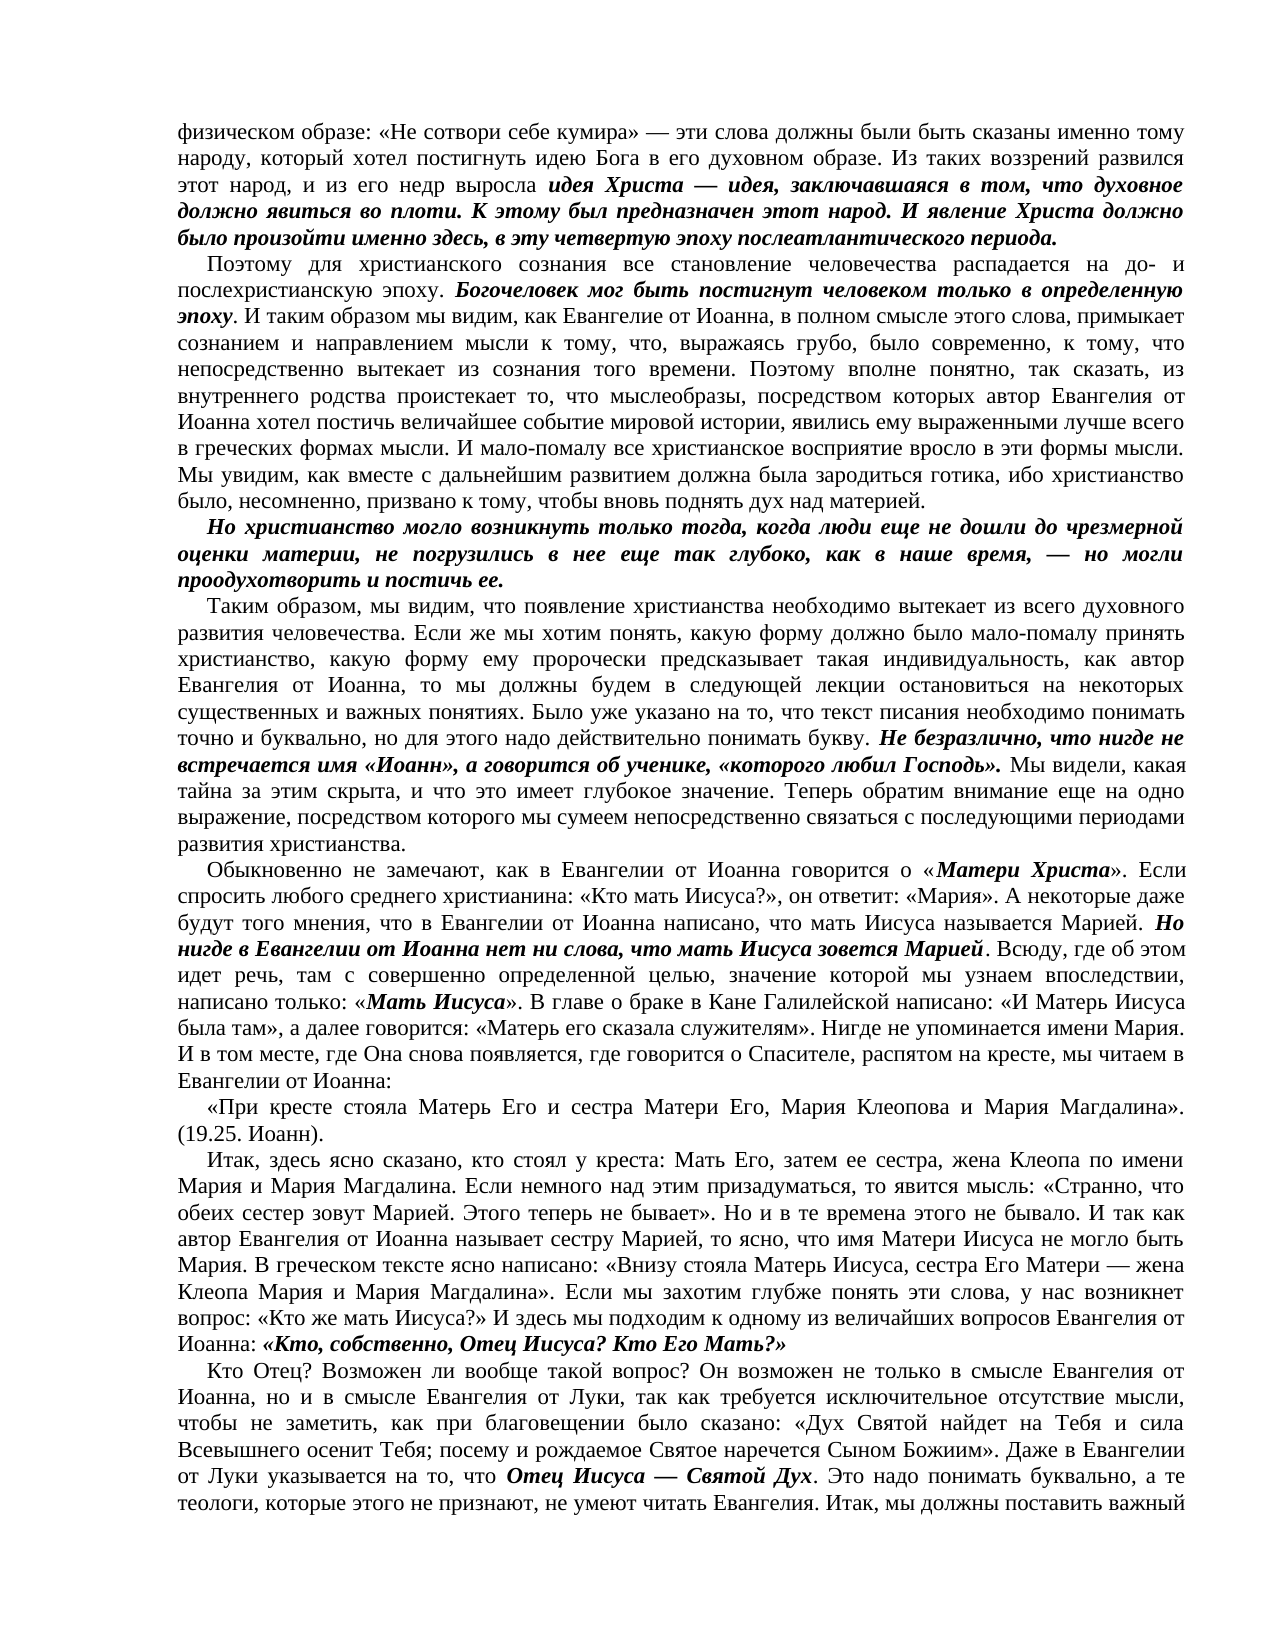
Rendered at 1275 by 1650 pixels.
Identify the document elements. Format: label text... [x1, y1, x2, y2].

text Итак, здесь ясно сказано, кто стоял у креста: Мать Его, затем ее сестра, жена Клеопа по имени Мария и Мария Магдалина. Если немного над этим призадуматься, то явится мысль: «Странно, что обеих сестер зовут Марией. Этого теперь не бывает». Но и в те времена этого не бывало. И так как автор Евангелия от Иоанна называет сестру Марией, то ясно, что имя Матери Иисуса не могло быть Мария. В греческом тексте ясно написано: «Внизу стояла Матерь Иисуса, сестра Его Матери — жена Клеопа Мария и Мария Магдалина». Если мы захотим глубже понять эти слова, у нас возникнет вопрос: «Кто же мать Иисуса?» И здесь мы подходим к одному из величайших вопросов Евангелия от Иоанна: «Кто, собственно, Отец Иисуса? Кто Его Мать?» [177, 1146, 1186, 1357]
text Поэтому для христианского сознания все становление человечества распадается на до- и послехристианскую эпоху. Богочеловек мог быть постигнут человеком только в определенную эпоху. И таким образом мы видим, как Евангелие от Иоанна, в полном смысле этого слова, примыкает сознанием и направлением мысли к тому, что, выражаясь грубо, было современно, к тому, что непосредственно вытекает из сознания того времени. Поэтому вполне понятно, так сказать, из внутреннего родства проистекает то, что мыслеобразы, посредством которых автор Евангелия от Иоанна хотел постичь величайшее событие мировой истории, явились ему выраженными лучше всего в греческих формах мысли. И мало-помалу все христианское восприятие вросло в эти формы мысли. Мы увидим, как вместе с дальнейшим развитием должна была зародиться готика, ибо христианство было, несомненно, призвано к тому, чтобы вновь поднять дух над материей. [177, 250, 1186, 513]
text Но христианство могло возникнуть только тогда, когда люди еще не дошли до чрезмерной оценки материи, не погрузились в нее еще так глубоко, как в наше время, — но могли проодухотворить и постичь ее. [177, 513, 1186, 592]
text «При кресте стояла Матерь Его и сестра Матери Его, Мария Клеопова и Мария Магдалина». (19.25. Иоанн). [177, 1093, 1186, 1146]
text Кто Отец? Возможен ли вообще такой вопрос? Он возможен не только в смысле Евангелия от Иоанна, но и в смысле Евангелия от Луки, так как требуется исключительное отсутствие мысли, чтобы не заметить, как при благовещении было сказано: «Дух Святой найдет на Тебя и сила Всевышнего осенит Тебя; посему и рождаемое Святое наречется Сыном Божиим». Даже в Евангелии от Луки указывается на то, что Отец Иисуса — Святой Дух. Это надо понимать буквально, а те теологи, которые этого не признают, не умеют читать Евангелия. Итак, мы должны поставить важный [177, 1357, 1186, 1515]
text физическом образе: «Не сотвори себе кумира» — эти слова должны были быть сказаны именно тому народу, который хотел постигнуть идею Бога в его духовном образе. Из таких воззрений развился этот народ, и из его недр выросла идея Христа — идея, заключавшаяся в том, что духовное должно явиться во плоти. К этому был предназначен этот народ. И явление Христа должно было произойти именно здесь, в эту четвертую эпоху послеатлантического периода. [177, 118, 1186, 250]
text Таким образом, мы видим, что появление христианства необходимо вытекает из всего духовного развития человечества. Если же мы хотим понять, какую форму должно было мало-помалу принять христианство, какую форму ему пророчески предсказывает такая индивидуальность, как автор Евангелия от Иоанна, то мы должны будем в следующей лекции остановиться на некоторых существенных и важных понятиях. Было уже указано на то, что текст писания необходимо понимать точно и буквально, но для этого надо действительно понимать букву. Не безразлично, что нигде не встречается имя «Иоанн», а говорится об ученике, «которого любил Господь». Мы видели, какая тайна за этим скрыта, и что это имеет глубокое значение. Теперь обратим внимание еще на одно выражение, посредством которого мы сумеем непосредственно связаться с последующими периодами развития христианства. [177, 592, 1186, 856]
text Обыкновенно не замечают, как в Евангелии от Иоанна говорится о «Матери Христа». Если спросить любого среднего христианина: «Кто мать Иисуса?», он ответит: «Мария». А некоторые даже будут того мнения, что в Евангелии от Иоанна написано, что мать Иисуса называется Марией. Но нигде в Евангелии от Иоанна нет ни слова, что мать Иисуса зовется Марией. Всюду, где об этом идет речь, там с совершенно определенной целью, значение которой мы узнаем впоследствии, написано только: «Мать Иисуса». В главе о браке в Кане Галилейской написано: «И Матерь Иисуса была там», а далее говорится: «Матерь его сказала служителям». Нигде не упоминается имени Мария. И в том месте, где Она снова появляется, где говорится о Спасителе, распятом на кресте, мы читаем в Евангелии от Иоанна: [177, 856, 1186, 1093]
